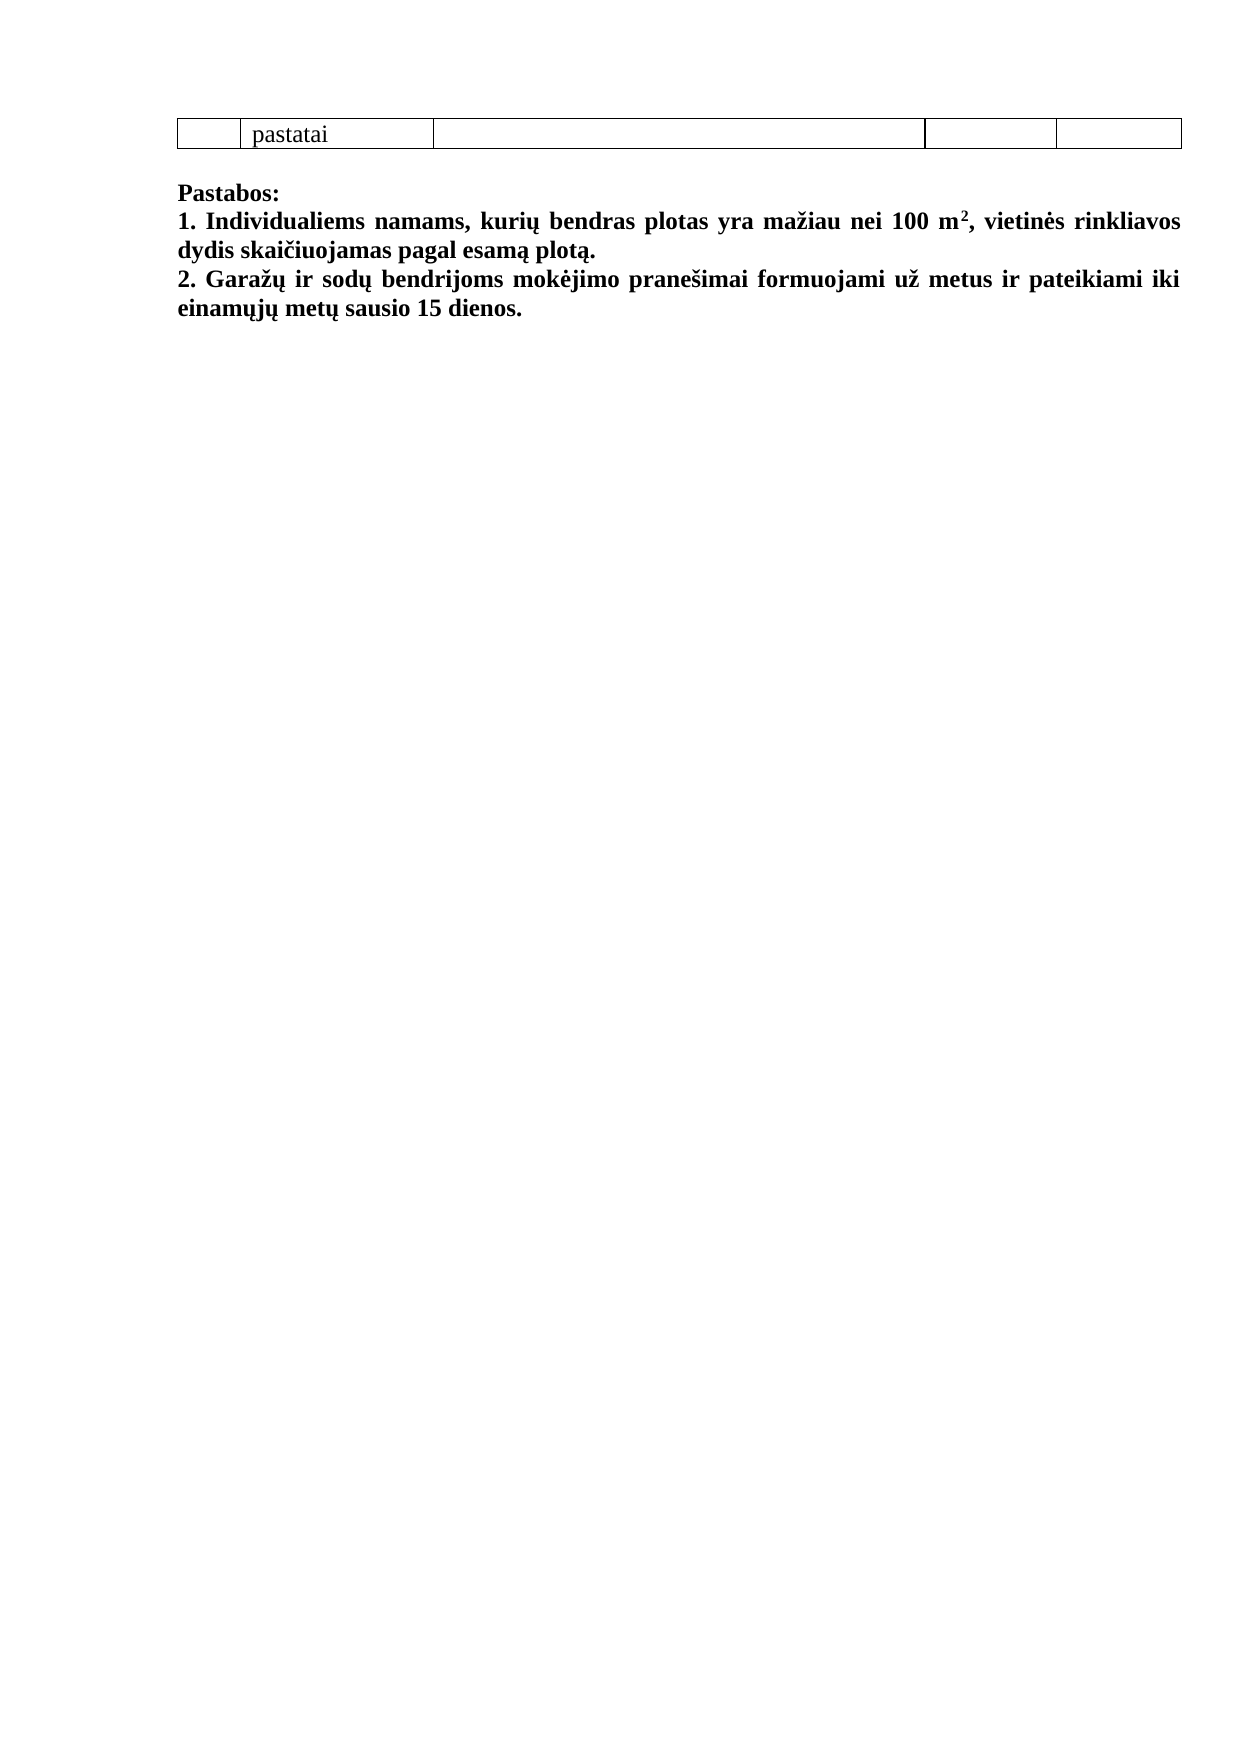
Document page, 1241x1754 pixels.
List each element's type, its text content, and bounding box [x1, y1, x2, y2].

text 2. Garažų ir sodų bendrijoms mokėjimo pranešimai formuojami už metus ir pateikiami iki einamųjų metų sausio 15 dienos. [177, 264, 1181, 321]
table_cell pastatai [241, 119, 433, 148]
table_cell [178, 119, 240, 148]
table_cell [1057, 119, 1181, 148]
text Pastabos: [177, 178, 1181, 206]
table_cell [434, 119, 924, 148]
table_cell [926, 119, 1056, 148]
text 1. Individualiems namams, kurių bendras plotas yra mažiau nei 100 m2, vietinės rinkliavos dydis skaičiuojamas pagal esamą plotą. [177, 206, 1181, 264]
